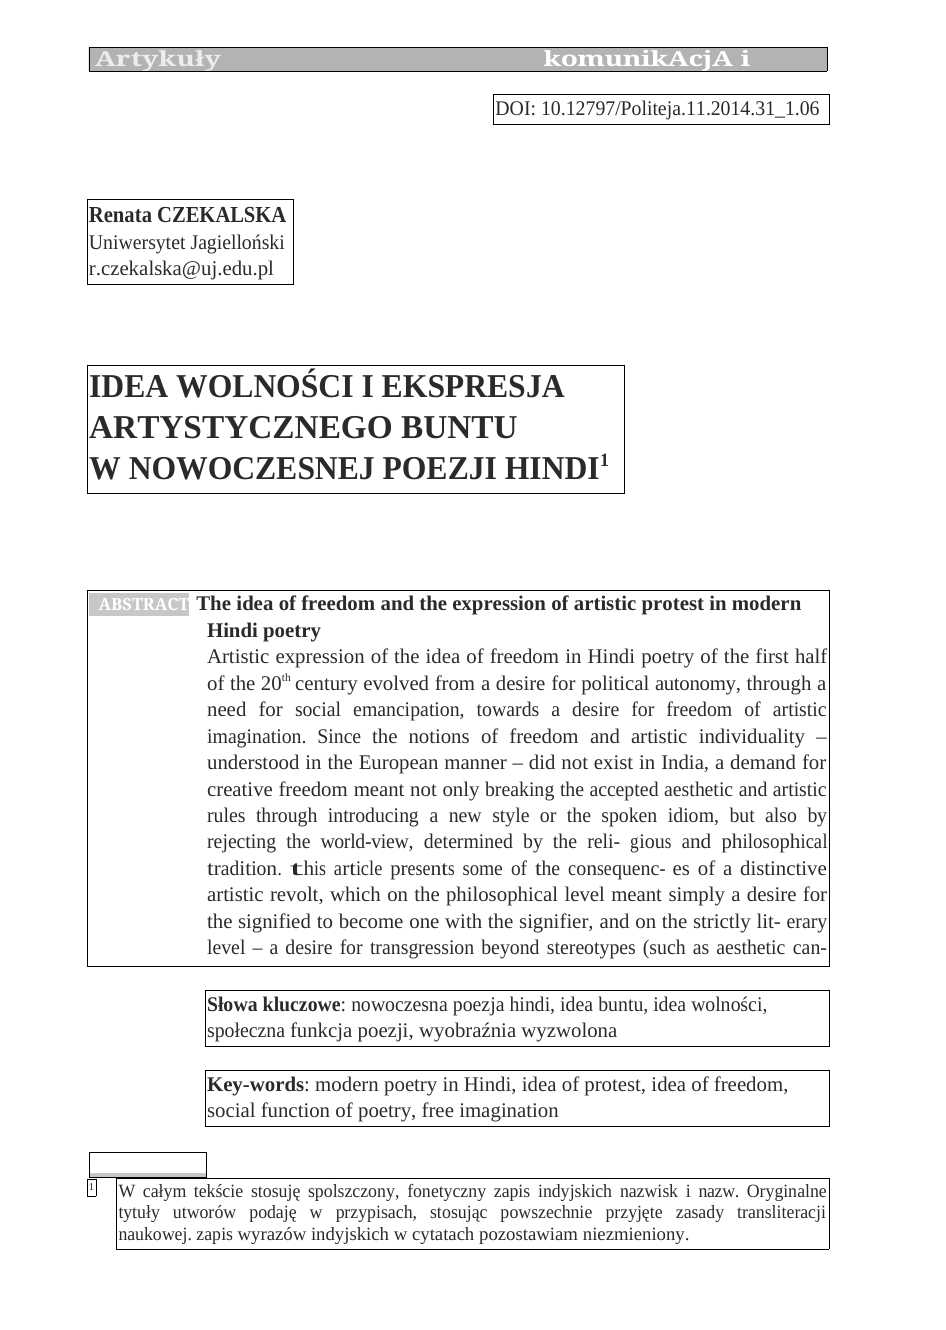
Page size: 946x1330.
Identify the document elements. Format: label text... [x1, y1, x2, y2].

text W całym tekście stosuję spolszczony, fonetyczny zapis indyjskich nazwisk i nazw. Oryginalne tytuły utworów podaję w przypisach, stosując powszechnie przyjęte zasady transliteracji naukowej. zapis wyrazów indyjskich w cytatach pozostawiam niezmieniony. [118, 1179, 827, 1244]
text Słowa kluczowe: nowoczesna poezja hindi, idea buntu, idea wolności, społeczna funkcja poezji, wyobraźnia wyzwolona [207, 991, 828, 1042]
text DOI: 10.12797/Politeja.11.2014.31_1.06 [495, 96, 829, 120]
text 1 [89, 1181, 96, 1193]
text IDEA WOLNOŚCI I EKSPRESJA ARTYSTYCZNEGO BUNTU [89, 366, 624, 446]
text ABSTRACT The idea of freedom and the expression of artistic protest in modern Hindi poetry [89, 591, 828, 642]
text Renata CZEKALSKA Uniwersytet Jagielloński r.czekalska@uj.edu.pl [89, 201, 293, 280]
text Key-words: modern poetry in Hindi, idea of protest, idea of freedom, social function of poetry, free imagination [207, 1071, 828, 1122]
text Artistic expression of the idea of freedom in Hindi poetry of the first half of the 20th century evolved from a desire for political autonomy, through a need for social emancipation, towards a desire for freedom of artistic imagination. Since the notions of freedom and artistic individuality – understood in the European manner – did not exist in India, a demand for creative freedom meant not only breaking the accepted aesthetic and artistic rules through introducing a new style or the spoken idiom, but also by rejecting the world-view, determined by the reli- gious and philosophical tradition. this article presents some of the consequenc- es of a distinctive artistic revolt, which on the philosophical level meant simply a desire for the signified to become one with the signifier, and on the strictly lit- erary level – a desire for transgression beyond stereotypes (such as aesthetic can- non, style, etc.), towards the modern form of poetry existing in language. [207, 644, 827, 966]
text Artykuły komunikAcjA i sztukA [94, 48, 827, 71]
text W NOWOCZESNEJ POEZJI HINDI1 [89, 449, 624, 487]
